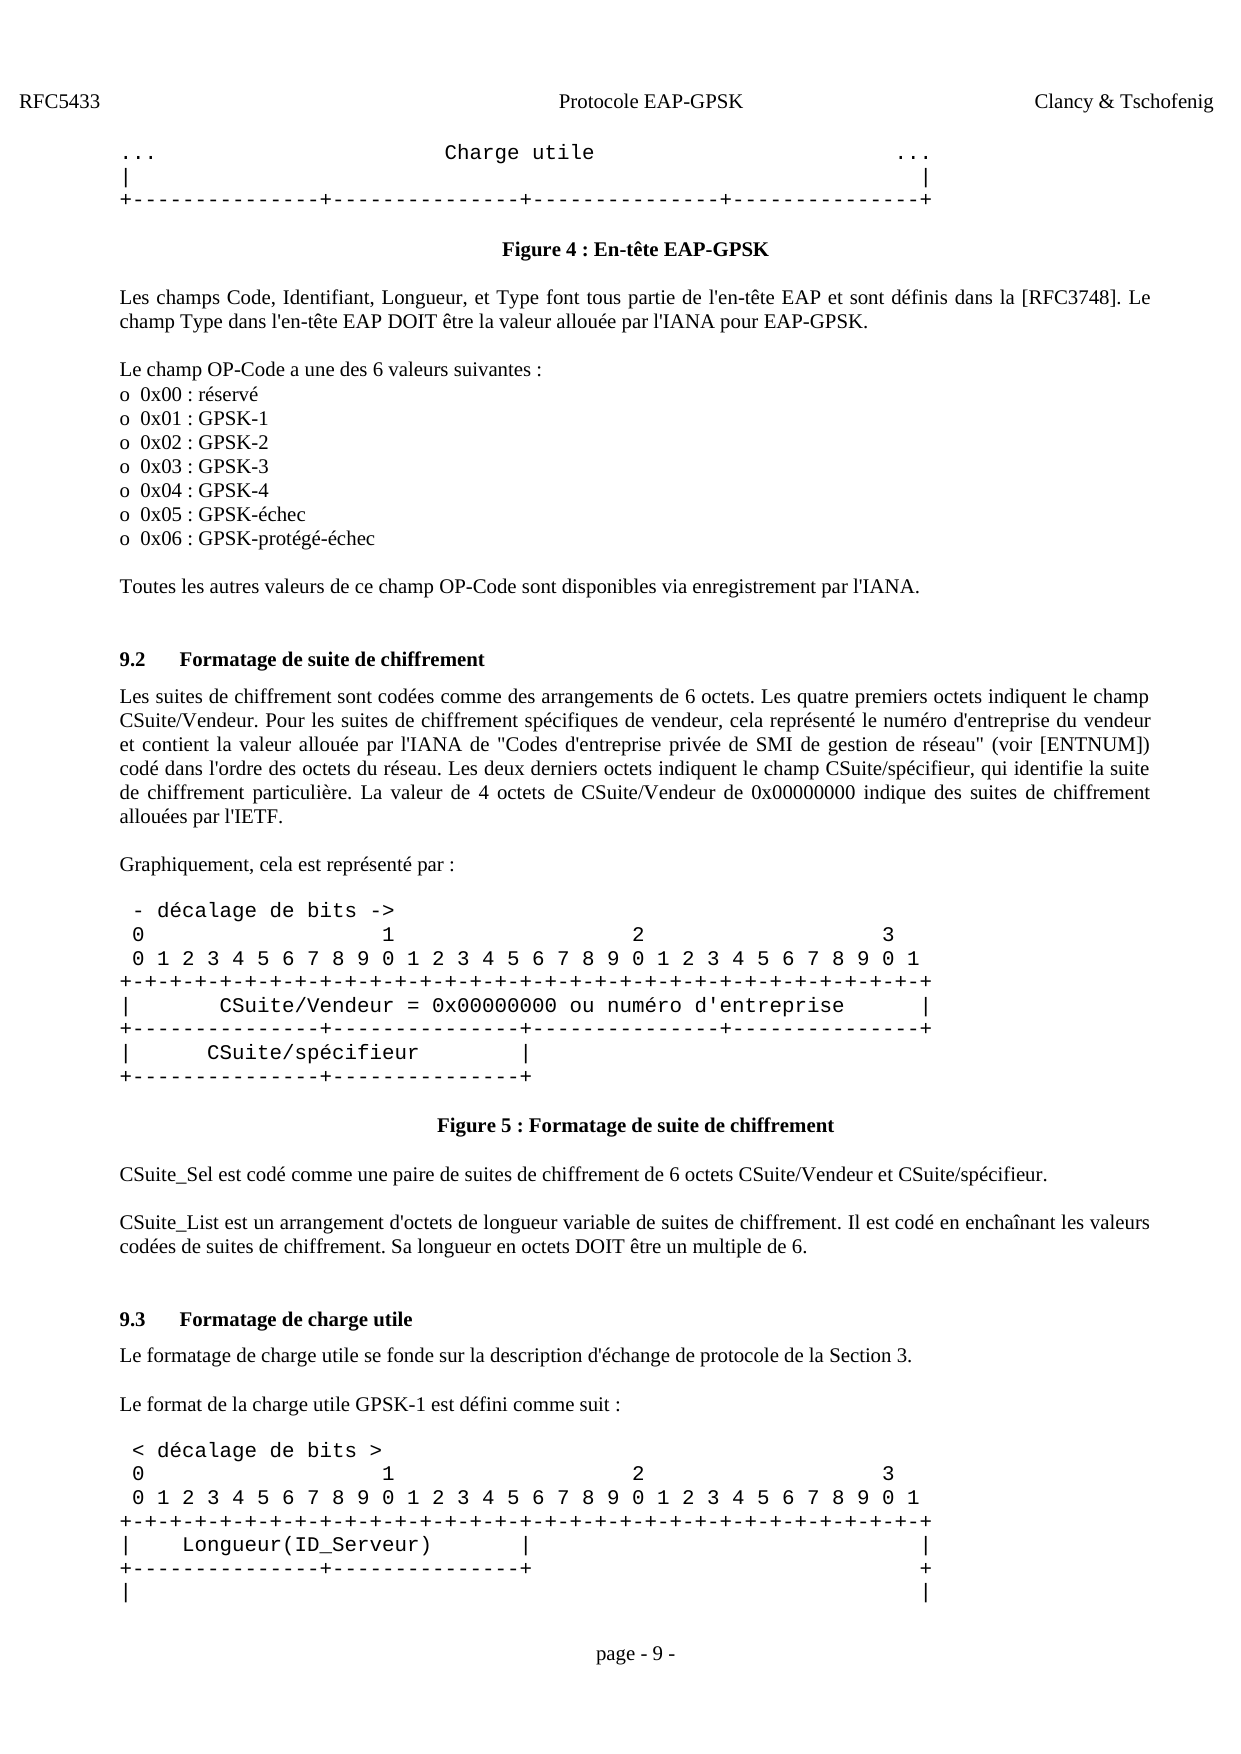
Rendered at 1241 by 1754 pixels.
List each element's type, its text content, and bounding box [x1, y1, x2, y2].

text 0 1 2 3 4 5 6 7 8 9 0 1 2 3 4 5 6 7 8 9 0 1 2 3 4 5 6 7 8 9 0 1 [119, 1487, 1152, 1511]
text +---------------+---------------+---------------+---------------+ [119, 1018, 1152, 1042]
text | CSuite/spécifieur | [119, 1042, 1152, 1066]
text < décalage de bits > [119, 1440, 1152, 1463]
text Graphiquement, cela est représenté par : [119, 852, 1152, 876]
text Les suites de chiffrement sont codées comme des arrangements de 6 octets. Les quatre premiers octets indiquent le champ CSuite/Vendeur. Pour les suites de chiffrement spécifiques de vendeur, cela représenté le numéro d'entreprise du vendeur et contient la valeur allouée par l'IANA de "Codes d'entreprise privée de SMI de gestion de réseau" (voir [ENTNUM]) codé dans l'ordre des octets du réseau. Les deux derniers octets indiquent le champ CSuite/spécifieur, qui identifie la suite de chiffrement particulière. La valeur de 4 octets de CSuite/Vendeur de 0x00000000 indique des suites de chiffrement allouées par l'IETF. [119, 684, 1152, 828]
text 0 1 2 3 [119, 1463, 1152, 1487]
text +-+-+-+-+-+-+-+-+-+-+-+-+-+-+-+-+-+-+-+-+-+-+-+-+-+-+-+-+-+-+-+-+ [119, 971, 1152, 995]
subtitle 9.3 Formatage de charge utile [119, 1307, 1152, 1331]
text +---------------+---------------+---------------+---------------+ [119, 189, 1152, 213]
text | CSuite/Vendeur = 0x00000000 ou numéro d'entreprise | [119, 995, 1152, 1018]
text CSuite_Sel est codé comme une paire de suites de chiffrement de 6 octets CSuite/Vendeur et CSuite/spécifieur. [119, 1162, 1152, 1186]
text o 0x03 : GPSK-3 [119, 454, 1152, 478]
text | | [119, 1582, 1152, 1605]
text o 0x06 : GPSK-protégé-échec [119, 526, 1152, 550]
text Le formatage de charge utile se fonde sur la description d'échange de protocole de la Section 3. [119, 1343, 1152, 1367]
text o 0x02 : GPSK-2 [119, 429, 1152, 454]
text o 0x01 : GPSK-1 [119, 406, 1152, 429]
text +-+-+-+-+-+-+-+-+-+-+-+-+-+-+-+-+-+-+-+-+-+-+-+-+-+-+-+-+-+-+-+-+ [119, 1511, 1152, 1534]
text Les champs Code, Identifiant, Longueur, et Type font tous partie de l'en-tête EAP et sont définis dans la [RFC3748]. Le champ Type dans l'en-tête EAP DOIT être la valeur allouée par l'IANA pour EAP-GPSK. [119, 285, 1152, 333]
text CSuite_List est un arrangement d'octets de longueur variable de suites de chiffrement. Il est codé en enchaînant les valeurs codées de suites de chiffrement. Sa longueur en octets DOIT être un multiple de 6. [119, 1210, 1152, 1258]
text 0 1 2 3 [119, 924, 1152, 947]
text o 0x05 : GPSK-échec [119, 502, 1152, 526]
text | | [119, 166, 1152, 189]
subtitle Figure 4 : En-tête EAP-GPSK [119, 237, 1152, 261]
text Toutes les autres valeurs de ce champ OP-Code sont disponibles via enregistrement par l'IANA. [119, 574, 1152, 598]
text o 0x04 : GPSK-4 [119, 478, 1152, 502]
subtitle Figure 5 : Formatage de suite de chiffrement [119, 1113, 1152, 1137]
text - décalage de bits -> [119, 900, 1152, 924]
subtitle 9.2 Formatage de suite de chiffrement [119, 647, 1152, 671]
text Le format de la charge utile GPSK-1 est défini comme suit : [119, 1392, 1152, 1416]
text +---------------+---------------+ [119, 1066, 1152, 1089]
text | Longueur(ID_Serveur) | | [119, 1534, 1152, 1558]
text +---------------+---------------+ + [119, 1558, 1152, 1582]
text Le champ OP-Code a une des 6 valeurs suivantes : [119, 357, 1152, 381]
text 0 1 2 3 4 5 6 7 8 9 0 1 2 3 4 5 6 7 8 9 0 1 2 3 4 5 6 7 8 9 0 1 [119, 947, 1152, 971]
text o 0x00 : réservé [119, 381, 1152, 406]
text ... Charge utile ... [119, 142, 1152, 166]
